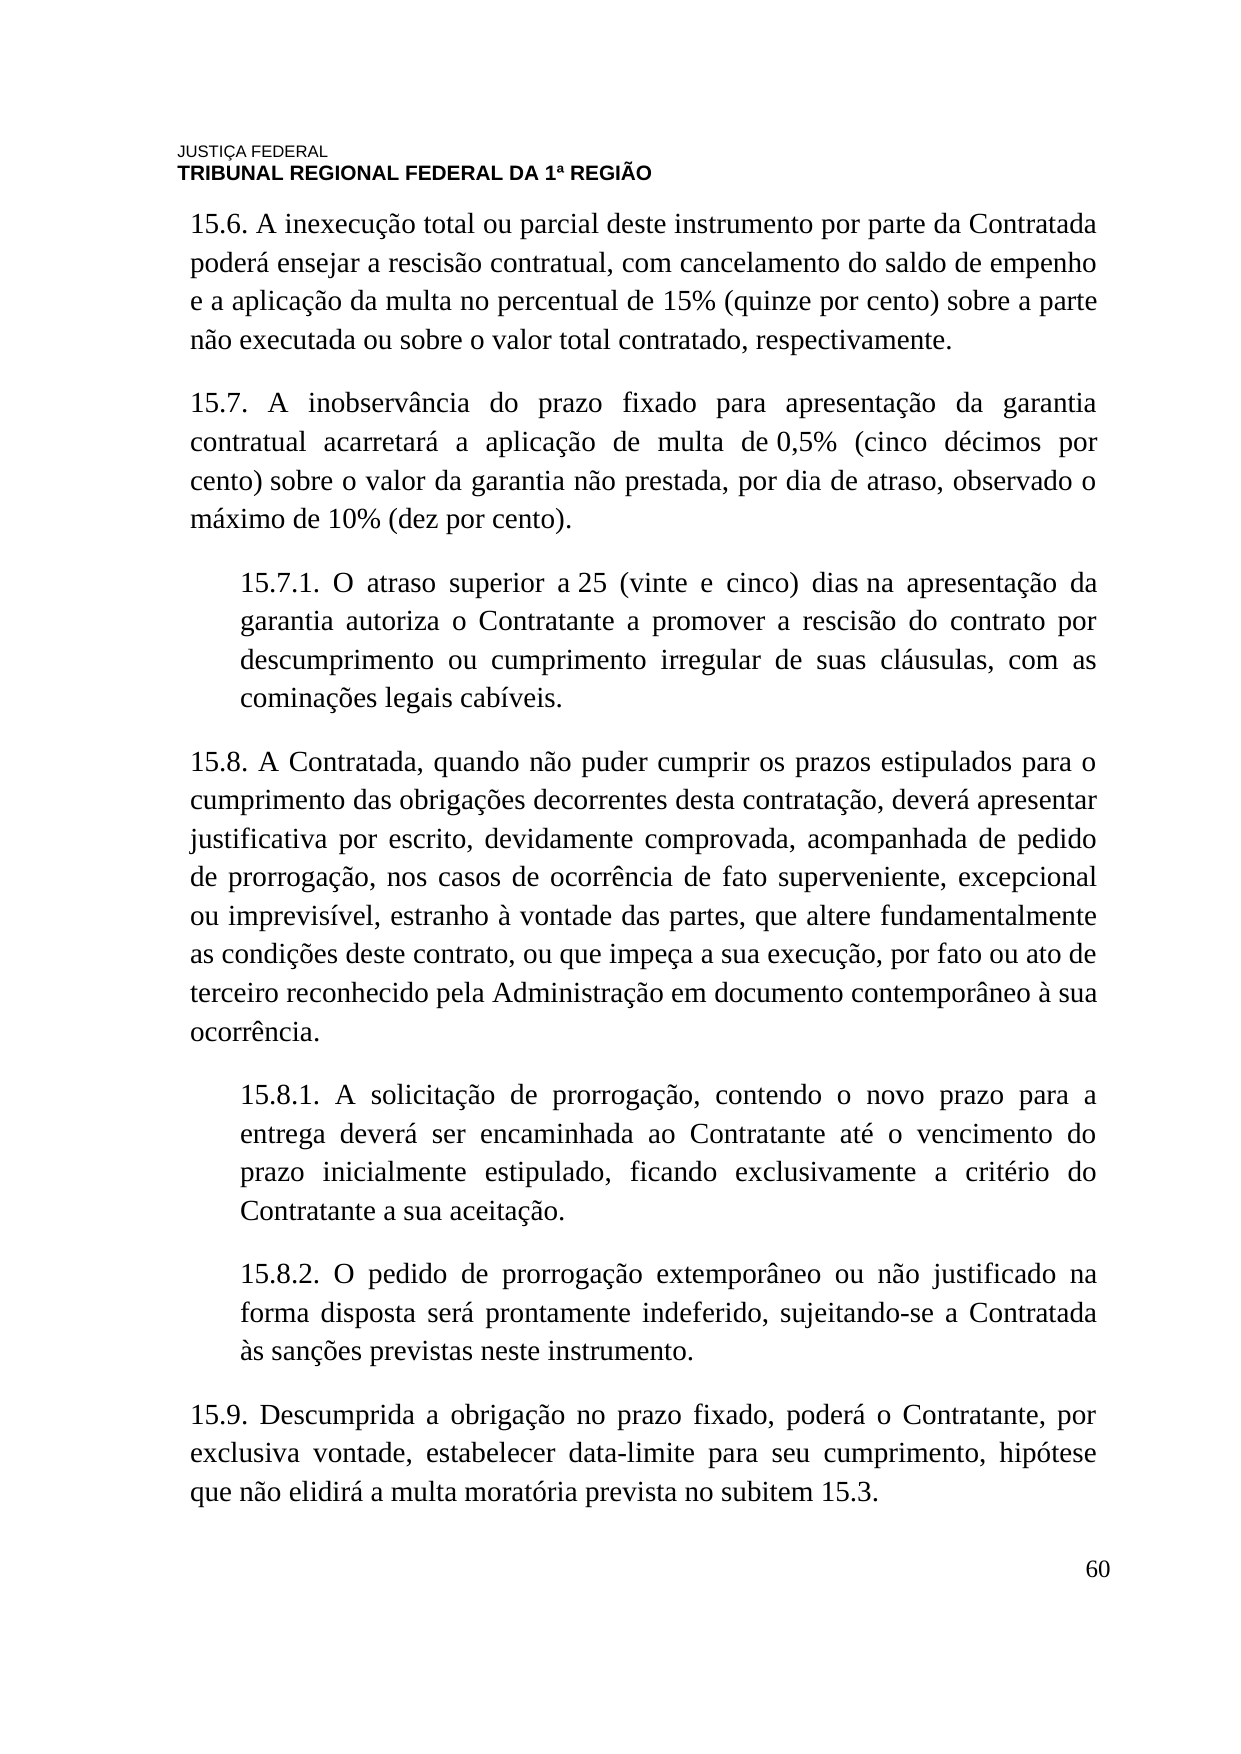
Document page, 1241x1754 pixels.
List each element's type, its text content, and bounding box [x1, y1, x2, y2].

text 15.6. A inexecução total ou parcial deste instrumento por parte da Contratada poderá ensejar a rescisão contratual, com cancelamento do saldo de empenho e a aplicação da multa no percentual de 15% (quinze por cento) sobre a parte não executada ou sobre o valor total contratado, respectivamente. [190, 206, 1098, 356]
text 15.8. A Contratada, quando não puder cumprir os prazos estipulados para o cumprimento das obrigações decorrentes desta contratação, deverá apresentar justificativa por escrito, devidamente comprovada, acompanhada de pedido de prorrogação, nos casos de ocorrência de fato superveniente, excepcional ou imprevisível, estranho à vontade das partes, que altere fundamentalmente as condições deste contrato, ou que impeça a sua execução, por fato ou ato de terceiro reconhecido pela Administração em documento contemporâneo à sua ocorrência. [985, 744, 1098, 1047]
text 15.9. Descumprida a obrigação no prazo fixado, poderá o Contratante, por exclusiva vontade, estabelecer data-limite para seu cumprimento, hipótese que não elidirá a multa moratória prevista no subitem 15.3. [190, 1397, 1098, 1508]
text 15.7. A inobservância do prazo fixado para apresentação da garantia contratual acarretará a aplicação de multa de 0,5% (cinco décimos por cento) sobre o valor da garantia não prestada, por dia de atraso, observado o máximo de 10% (dez por cento). [190, 386, 1098, 535]
text 15.8.1. A solicitação de prorrogação, contendo o novo prazo para a entrega deverá ser encaminhada ao Contratante até o vencimento do prazo inicialmente estipulado, ficando exclusivamente a critério do Contratante a sua aceitação. [985, 1077, 1098, 1226]
text 15.8.1. A solicitação de prorrogação, contendo o novo prazo para a entrega deverá ser encaminhada ao Contratante até o vencimento do prazo inicialmente estipulado, ficando exclusivamente a critério do Contratante a sua aceitação. [240, 1077, 308, 1226]
text 15.8.2. O pedido de prorrogação extemporâneo ou não justificado na forma disposta será prontamente indeferido, sujeitando-se a Contratada às sanções previstas neste instrumento. [985, 1256, 1098, 1367]
text 15.8. A Contratada, quando não puder cumprir os prazos estipulados para o cumprimento das obrigações decorrentes desta contratação, deverá apresentar justificativa por escrito, devidamente comprovada, acompanhada de pedido de prorrogação, nos casos de ocorrência de fato superveniente, excepcional ou imprevisível, estranho à vontade das partes, que altere fundamentalmente as condições deste contrato, ou que impeça a sua execução, por fato ou ato de terceiro reconhecido pela Administração em documento contemporâneo à sua ocorrência. [190, 744, 308, 1047]
text 15.8.2. O pedido de prorrogação extemporâneo ou não justificado na forma disposta será prontamente indeferido, sujeitando-se a Contratada às sanções previstas neste instrumento. [240, 1256, 308, 1367]
text 15.7.1. O atraso superior a 25 (vinte e cinco) dias na apresentação da garantia autoriza o Contratante a promover a rescisão do contrato por descumprimento ou cumprimento irregular de suas cláusulas, com as cominações legais cabíveis. [240, 565, 1098, 714]
